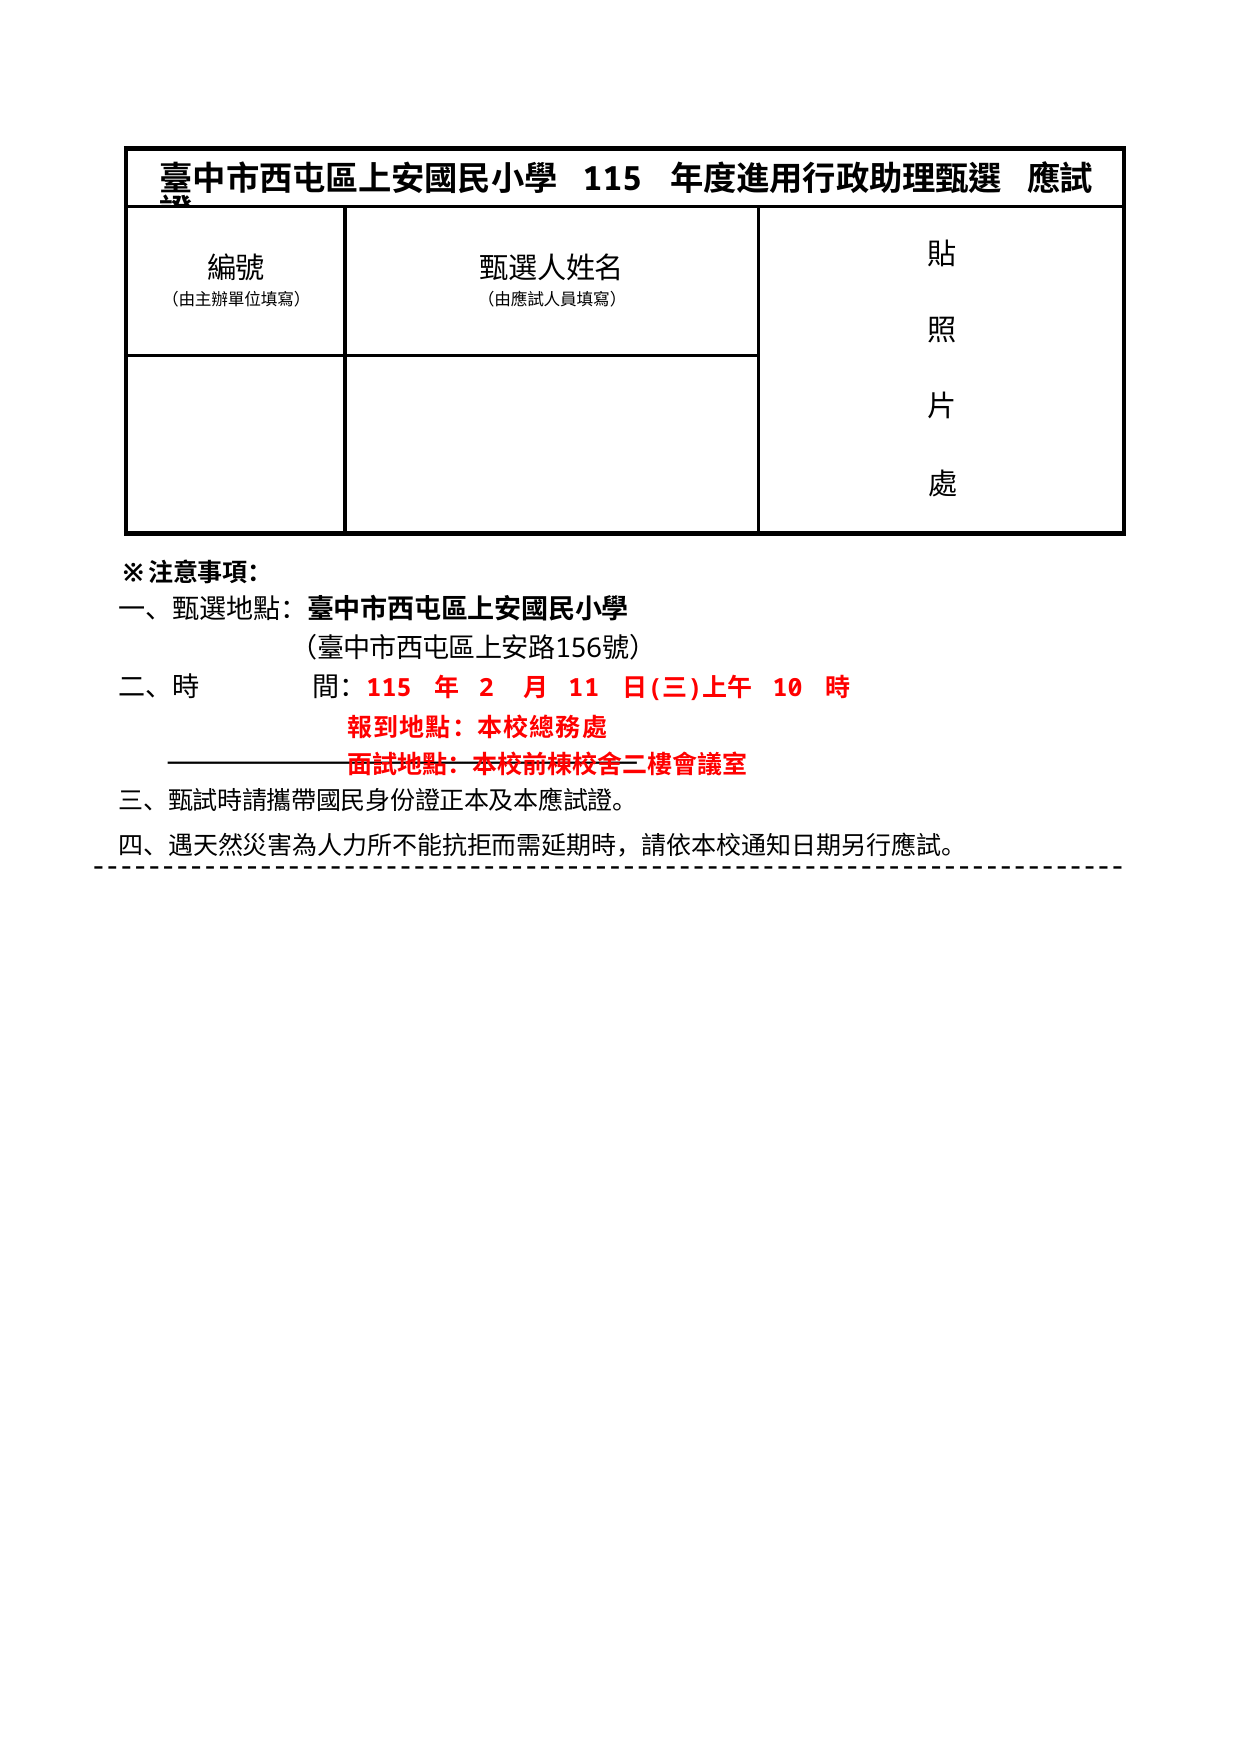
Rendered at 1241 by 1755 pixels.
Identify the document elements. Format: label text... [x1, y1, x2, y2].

text 二、時 間：115 年 2 月 11 日(三)上午 10 時 [118, 675, 1127, 702]
text ※注意事項： [118, 561, 1127, 586]
text 三、甄試時請攜帶國民身份證正本及本應試證。 [118, 790, 1127, 815]
text 四、遇天然災害為人力所不能抗拒而需延期時，請依本校通知日期另行應試。 [118, 834, 1127, 859]
text 面試地點：本校前棟校舍二樓會議室 [347, 753, 1127, 778]
text 一、甄選地點：臺中市西屯區上安國民小學 [118, 597, 1127, 624]
table_cell 甄選人姓名 （由應試人員填寫） [347, 208, 757, 354]
table_cell 貼 照 片 處 [760, 208, 1122, 531]
table_cell [347, 357, 757, 531]
table_cell 編號 （由主辦單位填寫） [128, 208, 343, 354]
table_cell [128, 357, 343, 531]
text 報到地點：本校總務處 [118, 714, 1127, 741]
text （臺中市西屯區上安路156號） [290, 636, 1127, 663]
table_header 臺中市西屯區上安國民小學 115 年度進用行政助理甄選 應試證 [128, 151, 1122, 205]
